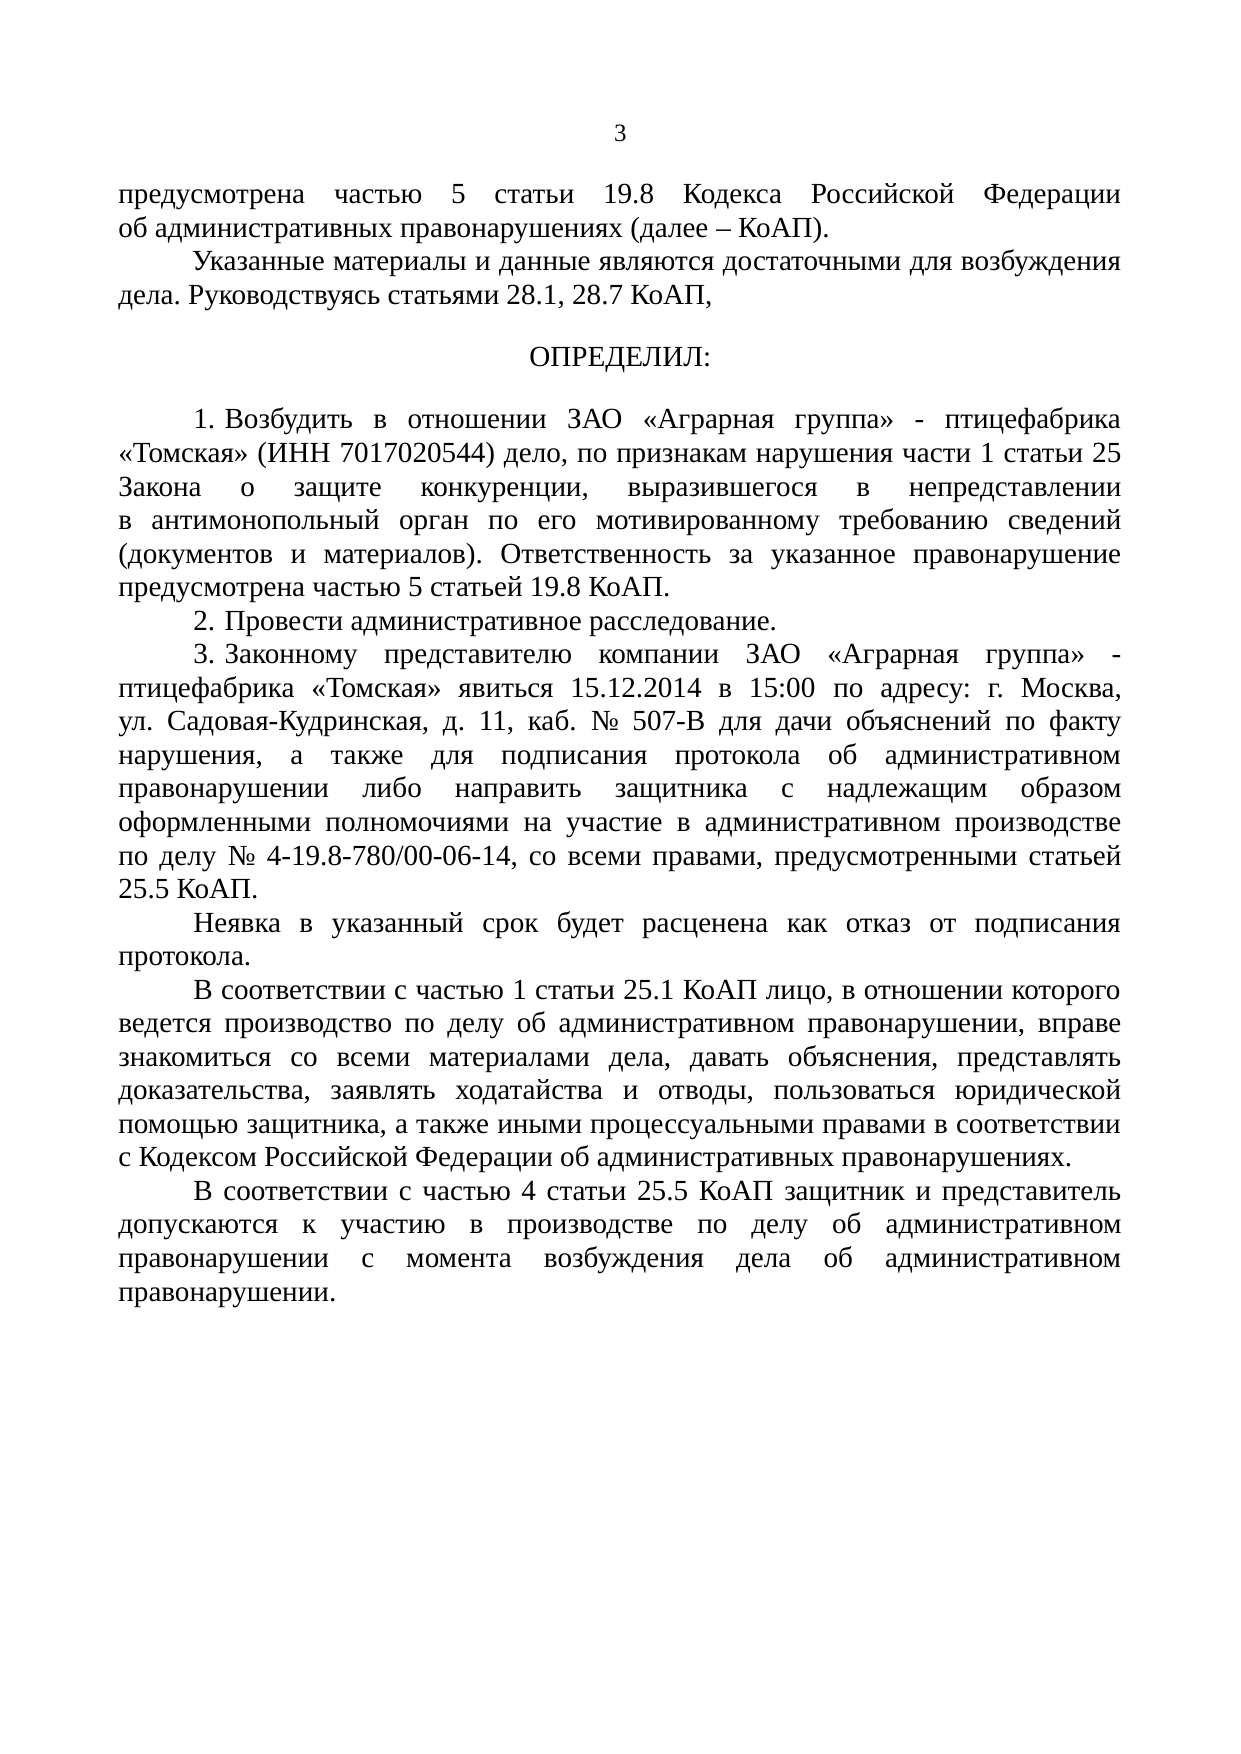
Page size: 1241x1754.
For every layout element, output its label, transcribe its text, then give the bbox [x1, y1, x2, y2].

text 3. Законному представителю компании ЗАО «Аграрная группа» - птицефабрика «Томская» явиться 15.12.2014 в 15:00 по адресу: г. Москва, ул. Садовая-Кудринская, д. 11, каб. № 507-В для дачи объяснений по факту нарушения, а также для подписания протокола об административном правонарушении либо направить защитника с надлежащим образом оформленными полномочиями на участие в административном производстве по делу № 4-19.8-780/00-06-14, со всеми правами, предусмотренными статьей 25.5 КоАП. [118, 636, 1122, 905]
text Неявка в указанный срок будет расценена как отказ от подписания протокола. [118, 905, 1122, 972]
text В соответствии с частью 1 статьи 25.1 КоАП лицо, в отношении которого ведется производство по делу об административном правонарушении, вправе знакомиться со всеми материалами дела, давать объяснения, представлять доказательства, заявлять ходатайства и отводы, пользоваться юридической помощью защитника, а также иными процессуальными правами в соответствии с Кодексом Российской Федерации об административных правонарушениях. [118, 972, 1122, 1173]
text предусмотрена частью 5 статьи 19.8 Кодекса Российской Федерации об административных правонарушениях (далее – КоАП). [118, 176, 1122, 243]
text Указанные материалы и данные являются достаточными для возбуждения дела. Руководствуясь статьями 28.1, 28.7 КоАП, [118, 243, 1122, 311]
text ОПРЕДЕЛИЛ: [118, 339, 1122, 373]
text 1. Возбудить в отношении ЗАО «Аграрная группа» - птицефабрика «Томская» (ИНН 7017020544) дело, по признакам нарушения части 1 статьи 25 Закона о защите конкуренции, выразившегося в непредставлении в антимонопольный орган по его мотивированному требованию сведений (документов и материалов). Ответственность за указанное правонарушение предусмотрена частью 5 статьей 19.8 КоАП. [118, 402, 1122, 603]
text В соответствии с частью 4 статьи 25.5 КоАП защитник и представитель допускаются к участию в производстве по делу об административном правонарушении с момента возбуждения дела об административном правонарушении. [118, 1173, 1122, 1307]
text 2. Провести административное расследование. [118, 603, 1122, 636]
